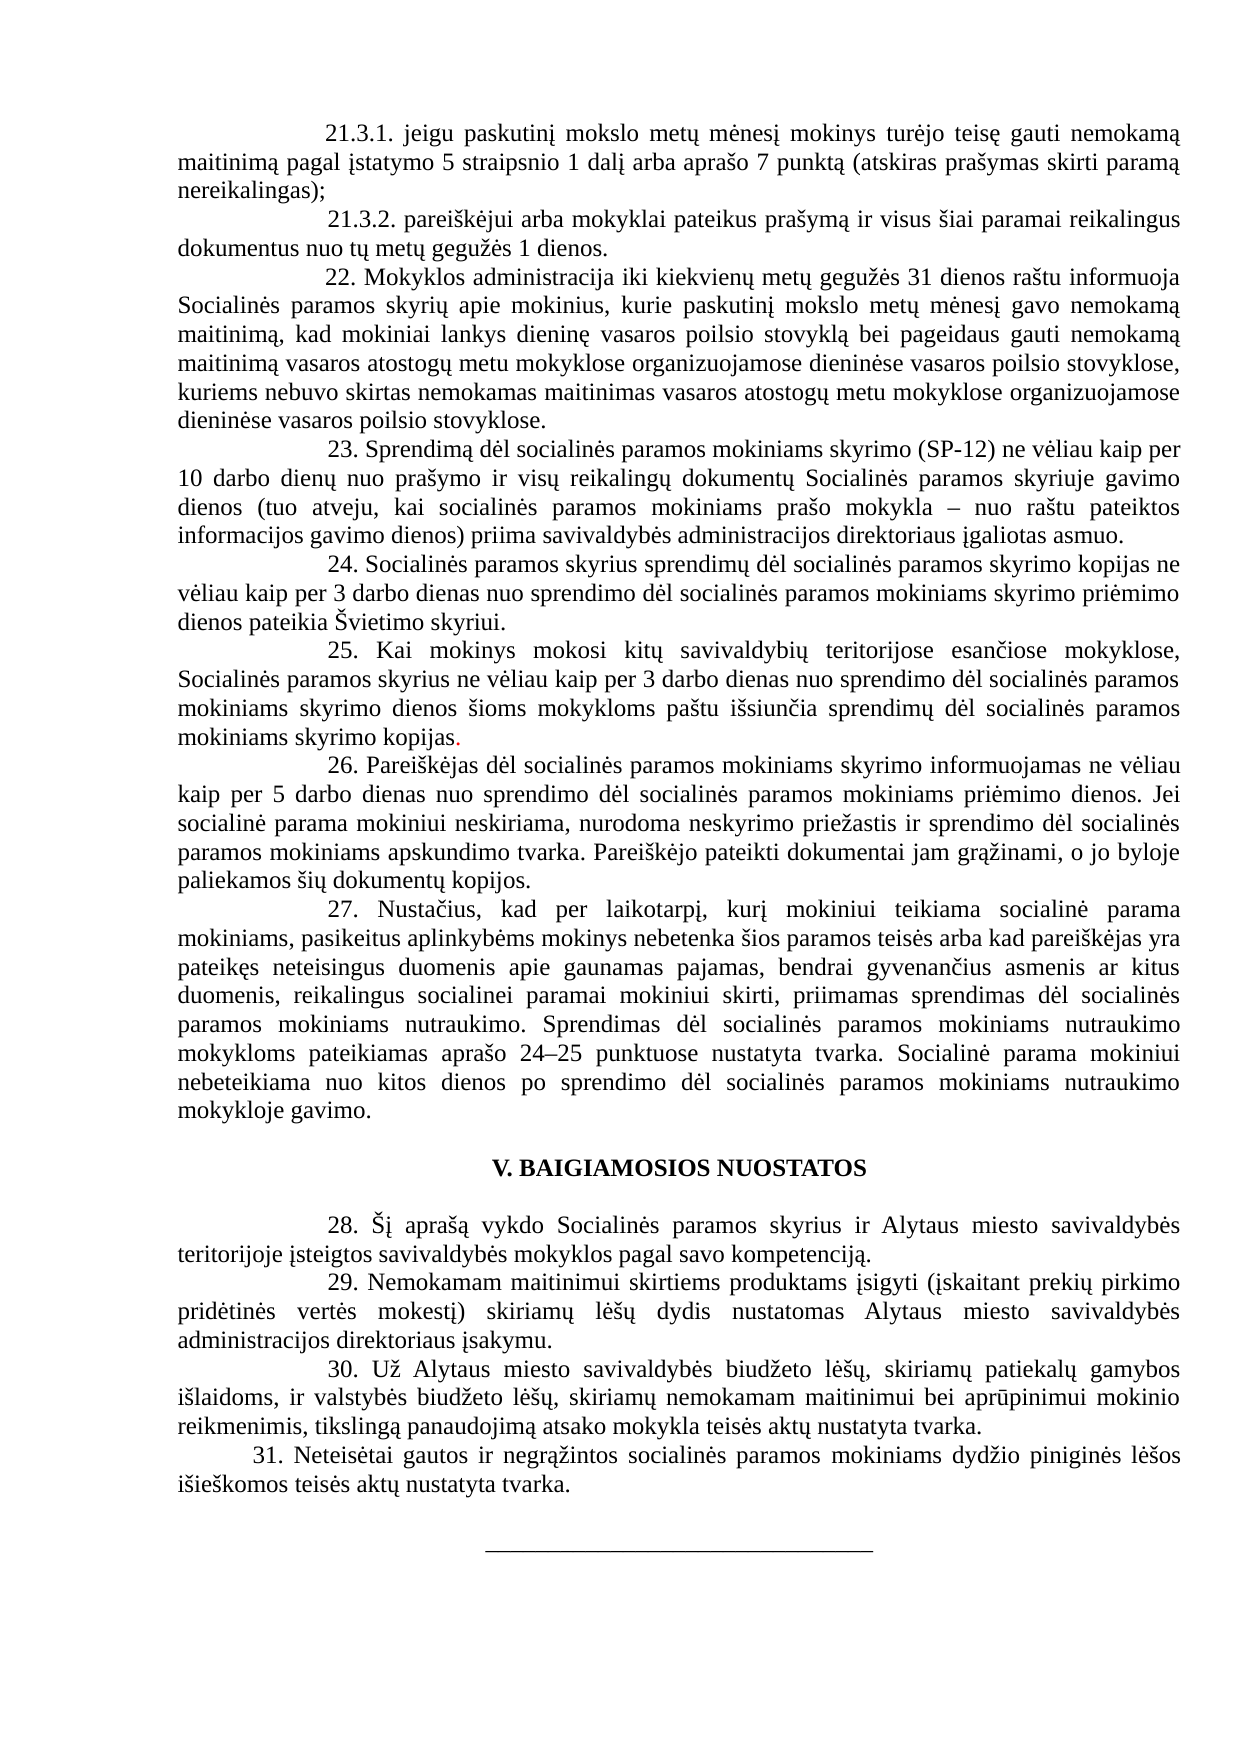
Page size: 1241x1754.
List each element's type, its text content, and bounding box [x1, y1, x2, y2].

text 21.3.2. pareiškėjui arba mokyklai pateikus prašymą ir visus šiai paramai reikalingus dokumentus nuo tų metų gegužės 1 dienos. [177, 204, 1181, 262]
text 22. Mokyklos administracija iki kiekvienų metų gegužės 31 dienos raštu informuoja Socialinės paramos skyrių apie mokinius, kurie paskutinį mokslo metų mėnesį gavo nemokamą maitinimą, kad mokiniai lankys dieninę vasaros poilsio stovyklą bei pageidaus gauti nemokamą maitinimą vasaros atostogų metu mokyklose organizuojamose dieninėse vasaros poilsio stovyklose, kuriems nebuvo skirtas nemokamas maitinimas vasaros atostogų metu mokyklose organizuojamose dieninėse vasaros poilsio stovyklose. [177, 262, 1181, 434]
text 26. Pareiškėjas dėl socialinės paramos mokiniams skyrimo informuojamas ne vėliau kaip per 5 darbo dienas nuo sprendimo dėl socialinės paramos mokiniams priėmimo dienos. Jei socialinė parama mokiniui neskiriama, nurodoma neskyrimo priežastis ir sprendimo dėl socialinės paramos mokiniams apskundimo tvarka. Pareiškėjo pateikti dokumentai jam grąžinami, o jo byloje paliekamos šių dokumentų kopijos. [177, 751, 1181, 894]
text 28. Šį aprašą vykdo Socialinės paramos skyrius ir Alytaus miesto savivaldybės teritorijoje įsteigtos savivaldybės mokyklos pagal savo kompetenciją. [177, 1210, 1181, 1267]
text V. BAIGIAMOSIOS NUOSTATOS [177, 1153, 1181, 1182]
text 25. Kai mokinys mokosi kitų savivaldybių teritorijose esančiose mokyklose, Socialinės paramos skyrius ne vėliau kaip per 3 darbo dienas nuo sprendimo dėl socialinės paramos mokiniams skyrimo dienos šioms mokykloms paštu išsiunčia sprendimų dėl socialinės paramos mokiniams skyrimo kopijas. [177, 636, 1181, 751]
text 21.3.1. jeigu paskutinį mokslo metų mėnesį mokinys turėjo teisę gauti nemokamą maitinimą pagal įstatymo 5 straipsnio 1 dalį arba aprašo 7 punktą (atskiras prašymas skirti paramą nereikalingas); [177, 118, 1181, 204]
text 31. Neteisėtai gautos ir negrąžintos socialinės paramos mokiniams dydžio piniginės lėšos išieškomos teisės aktų nustatyta tvarka. [177, 1440, 1181, 1497]
text 30. Už Alytaus miesto savivaldybės biudžeto lėšų, skiriamų patiekalų gamybos išlaidoms, ir valstybės biudžeto lėšų, skiriamų nemokamam maitinimui bei aprūpinimui mokinio reikmenimis, tikslingą panaudojimą atsako mokykla teisės aktų nustatyta tvarka. [177, 1354, 1181, 1440]
text 27. Nustačius, kad per laikotarpį, kurį mokiniui teikiama socialinė parama mokiniams, pasikeitus aplinkybėms mokinys nebetenka šios paramos teisės arba kad pareiškėjas yra pateikęs neteisingus duomenis apie gaunamas pajamas, bendrai gyvenančius asmenis ar kitus duomenis, reikalingus socialinei paramai mokiniui skirti, priimamas sprendimas dėl socialinės paramos mokiniams nutraukimo. Sprendimas dėl socialinės paramos mokiniams nutraukimo mokykloms pateikiamas aprašo 24–25 punktuose nustatyta tvarka. Socialinė parama mokiniui nebeteikiama nuo kitos dienos po sprendimo dėl socialinės paramos mokiniams nutraukimo mokykloje gavimo. [177, 894, 1181, 1124]
text 29. Nemokamam maitinimui skirtiems produktams įsigyti (įskaitant prekių pirkimo pridėtinės vertės mokestį) skiriamų lėšų dydis nustatomas Alytaus miesto savivaldybės administracijos direktoriaus įsakymu. [177, 1267, 1181, 1354]
text 23. Sprendimą dėl socialinės paramos mokiniams skyrimo (SP-12) ne vėliau kaip per 10 darbo dienų nuo prašymo ir visų reikalingų dokumentų Socialinės paramos skyriuje gavimo dienos (tuo atveju, kai socialinės paramos mokiniams prašo mokykla – nuo raštu pateiktos informacijos gavimo dienos) priima savivaldybės administracijos direktoriaus įgaliotas asmuo. [177, 434, 1181, 549]
text _______________________________ [177, 1526, 1181, 1555]
text 24. Socialinės paramos skyrius sprendimų dėl socialinės paramos skyrimo kopijas ne vėliau kaip per 3 darbo dienas nuo sprendimo dėl socialinės paramos mokiniams skyrimo priėmimo dienos pateikia Švietimo skyriui. [177, 549, 1181, 636]
